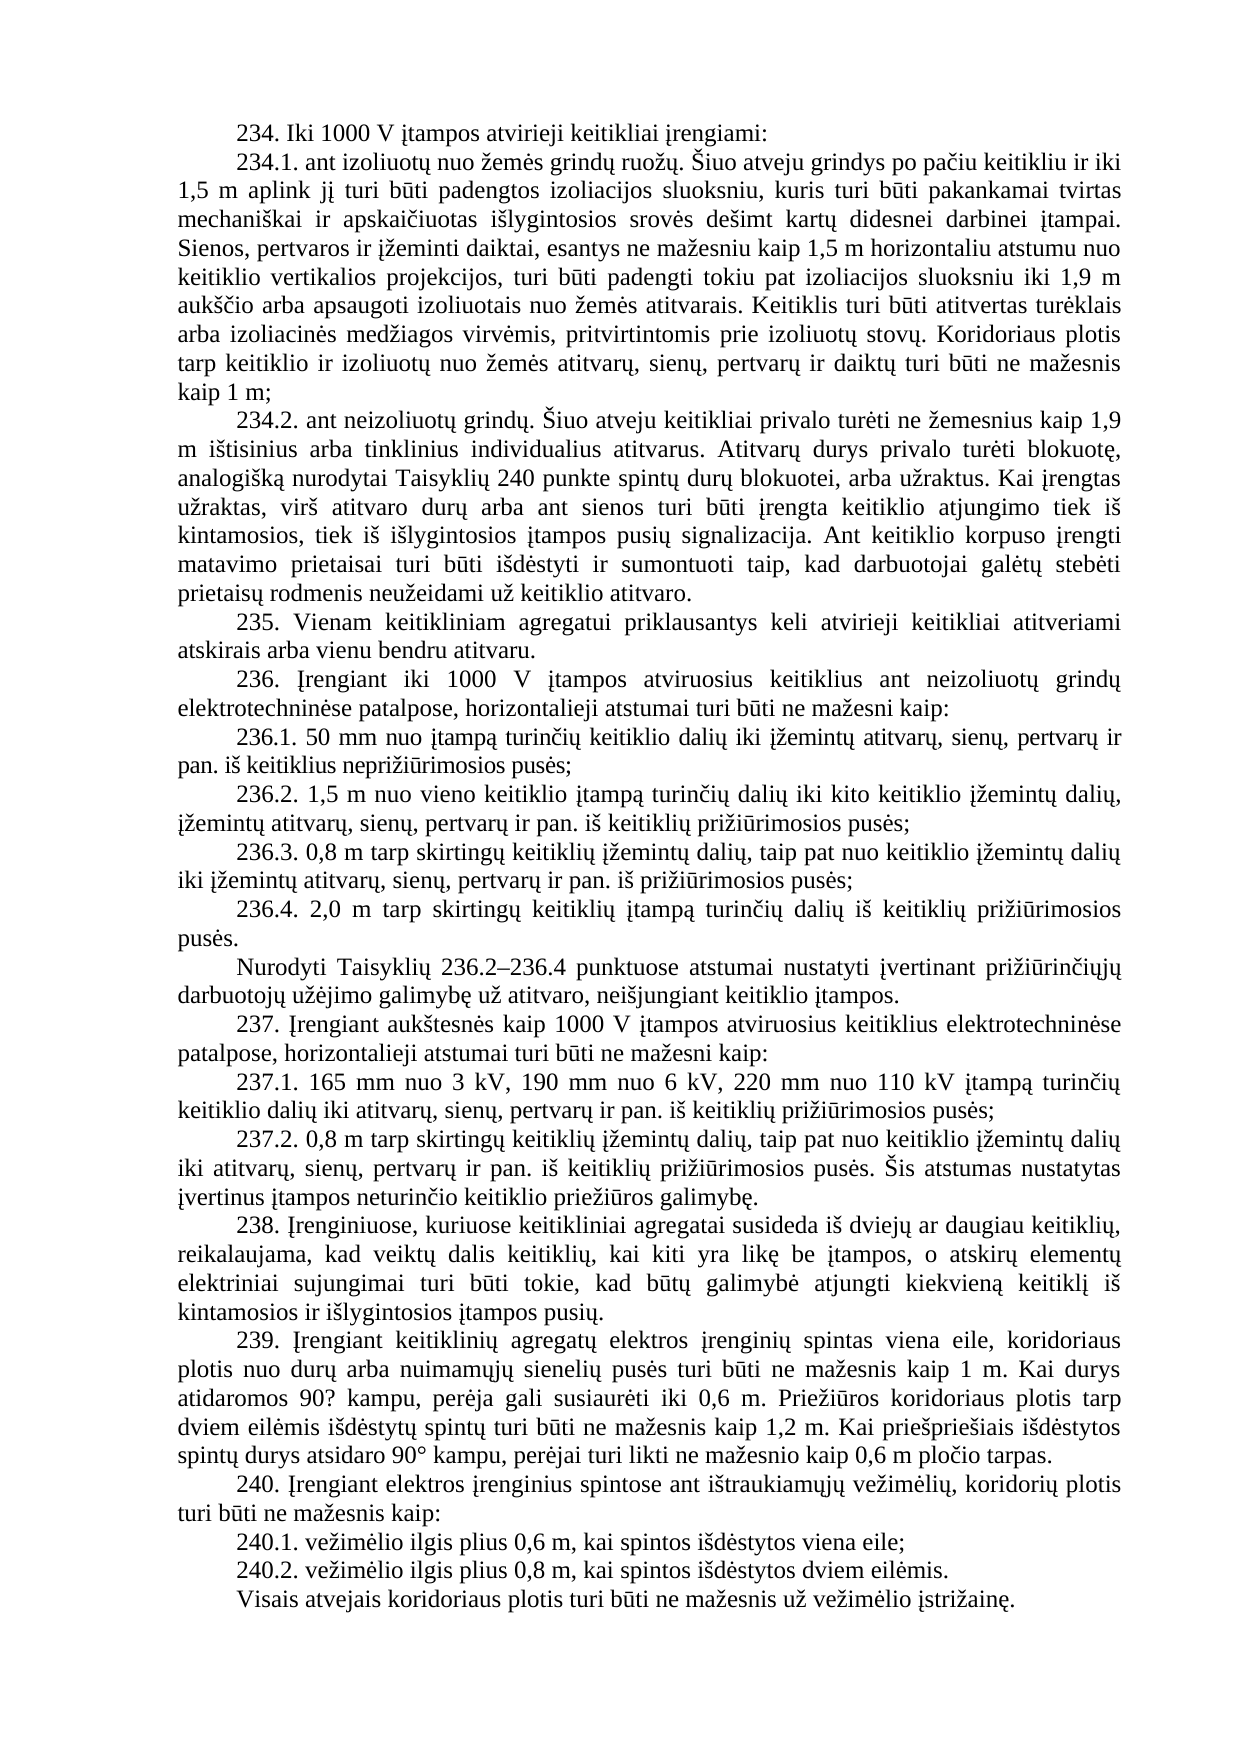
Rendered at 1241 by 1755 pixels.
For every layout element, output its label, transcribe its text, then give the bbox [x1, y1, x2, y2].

text 237. Įrengiant aukštesnės kaip 1000 V įtampos atviruosius keitiklius elektrotechninėse patalpose, horizontalieji atstumai turi būti ne mažesni kaip: [177, 1009, 1122, 1067]
text 240.1. vežimėlio ilgis plius 0,6 m, kai spintos išdėstytos viena eile; [177, 1527, 1122, 1556]
text 236. Įrengiant iki 1000 V įtampos atviruosius keitiklius ant neizoliuotų grindų elektrotechninėse patalpose, horizontalieji atstumai turi būti ne mažesni kaip: [177, 664, 1122, 722]
text Visais atvejais koridoriaus plotis turi būti ne mažesnis už vežimėlio įstrižainę. [177, 1584, 1122, 1613]
text Nurodyti Taisyklių 236.2–236.4 punktuose atstumai nustatyti įvertinant prižiūrinčiųjų darbuotojų užėjimo galimybę už atitvaro, neišjungiant keitiklio įtampos. [177, 952, 1122, 1009]
text 240.2. vežimėlio ilgis plius 0,8 m, kai spintos išdėstytos dviem eilėmis. [177, 1556, 1122, 1584]
text 236.2. 1,5 m nuo vieno keitiklio įtampą turinčių dalių iki kito keitiklio įžemintų dalių, įžemintų atitvarų, sienų, pertvarų ir pan. iš keitiklių prižiūrimosios pusės; [177, 779, 1122, 837]
text 237.1. 165 mm nuo 3 kV, 190 mm nuo 6 kV, 220 mm nuo 110 kV įtampą turinčių keitiklio dalių iki atitvarų, sienų, pertvarų ir pan. iš keitiklių prižiūrimosios pusės; [177, 1067, 1122, 1124]
text 236.1. 50 mm nuo įtampą turinčių keitiklio dalių iki įžemintų atitvarų, sienų, pertvarų ir pan. iš keitiklius neprižiūrimosios pusės; [177, 722, 1122, 779]
text 234. Iki 1000 V įtampos atvirieji keitikliai įrengiami: [177, 118, 1122, 147]
text 237.2. 0,8 m tarp skirtingų keitiklių įžemintų dalių, taip pat nuo keitiklio įžemintų dalių iki atitvarų, sienų, pertvarų ir pan. iš keitiklių prižiūrimosios pusės. Šis atstumas nustatytas įvertinus įtampos neturinčio keitiklio priežiūros galimybę. [177, 1124, 1122, 1211]
text 234.1. ant izoliuotų nuo žemės grindų ruožų. Šiuo atveju grindys po pačiu keitikliu ir iki 1,5 m aplink jį turi būti padengtos izoliacijos sluoksniu, kuris turi būti pakankamai tvirtas mechaniškai ir apskaičiuotas išlygintosios srovės dešimt kartų didesnei darbinei įtampai. Sienos, pertvaros ir įžeminti daiktai, esantys ne mažesniu kaip 1,5 m horizontaliu atstumu nuo keitiklio vertikalios projekcijos, turi būti padengti tokiu pat izoliacijos sluoksniu iki 1,9 m aukščio arba apsaugoti izoliuotais nuo žemės atitvarais. Keitiklis turi būti atitvertas turėklais arba izoliacinės medžiagos virvėmis, pritvirtintomis prie izoliuotų stovų. Koridoriaus plotis tarp keitiklio ir izoliuotų nuo žemės atitvarų, sienų, pertvarų ir daiktų turi būti ne mažesnis kaip 1 m; [177, 147, 1122, 406]
text 238. Įrenginiuose, kuriuose keitikliniai agregatai susideda iš dviejų ar daugiau keitiklių, reikalaujama, kad veiktų dalis keitiklių, kai kiti yra likę be įtampos, o atskirų elementų elektriniai sujungimai turi būti tokie, kad būtų galimybė atjungti kiekvieną keitiklį iš kintamosios ir išlygintosios įtampos pusių. [177, 1211, 1122, 1326]
text 239. Įrengiant keitiklinių agregatų elektros įrenginių spintas viena eile, koridoriaus plotis nuo durų arba nuimamųjų sienelių pusės turi būti ne mažesnis kaip 1 m. Kai durys atidaromos 90? kampu, perėja gali susiaurėti iki 0,6 m. Priežiūros koridoriaus plotis tarp dviem eilėmis išdėstytų spintų turi būti ne mažesnis kaip 1,2 m. Kai priešpriešiais išdėstytos spintų durys atsidaro 90° kampu, perėjai turi likti ne mažesnio kaip 0,6 m pločio tarpas. [177, 1326, 1122, 1469]
text 234.2. ant neizoliuotų grindų. Šiuo atveju keitikliai privalo turėti ne žemesnius kaip 1,9 m ištisinius arba tinklinius individualius atitvarus. Atitvarų durys privalo turėti blokuotę, analogišką nurodytai Taisyklių 240 punkte spintų durų blokuotei, arba užraktus. Kai įrengtas užraktas, virš atitvaro durų arba ant sienos turi būti įrengta keitiklio atjungimo tiek iš kintamosios, tiek iš išlygintosios įtampos pusių signalizacija. Ant keitiklio korpuso įrengti matavimo prietaisai turi būti išdėstyti ir sumontuoti taip, kad darbuotojai galėtų stebėti prietaisų rodmenis neužeidami už keitiklio atitvaro. [177, 406, 1122, 607]
text 236.3. 0,8 m tarp skirtingų keitiklių įžemintų dalių, taip pat nuo keitiklio įžemintų dalių iki įžemintų atitvarų, sienų, pertvarų ir pan. iš prižiūrimosios pusės; [177, 837, 1122, 894]
text 235. Vienam keitikliniam agregatui priklausantys keli atvirieji keitikliai atitveriami atskirais arba vienu bendru atitvaru. [177, 607, 1122, 664]
text 236.4. 2,0 m tarp skirtingų keitiklių įtampą turinčių dalių iš keitiklių prižiūrimosios pusės. [177, 894, 1122, 952]
text 240. Įrengiant elektros įrenginius spintose ant ištraukiamųjų vežimėlių, koridorių plotis turi būti ne mažesnis kaip: [177, 1469, 1122, 1527]
